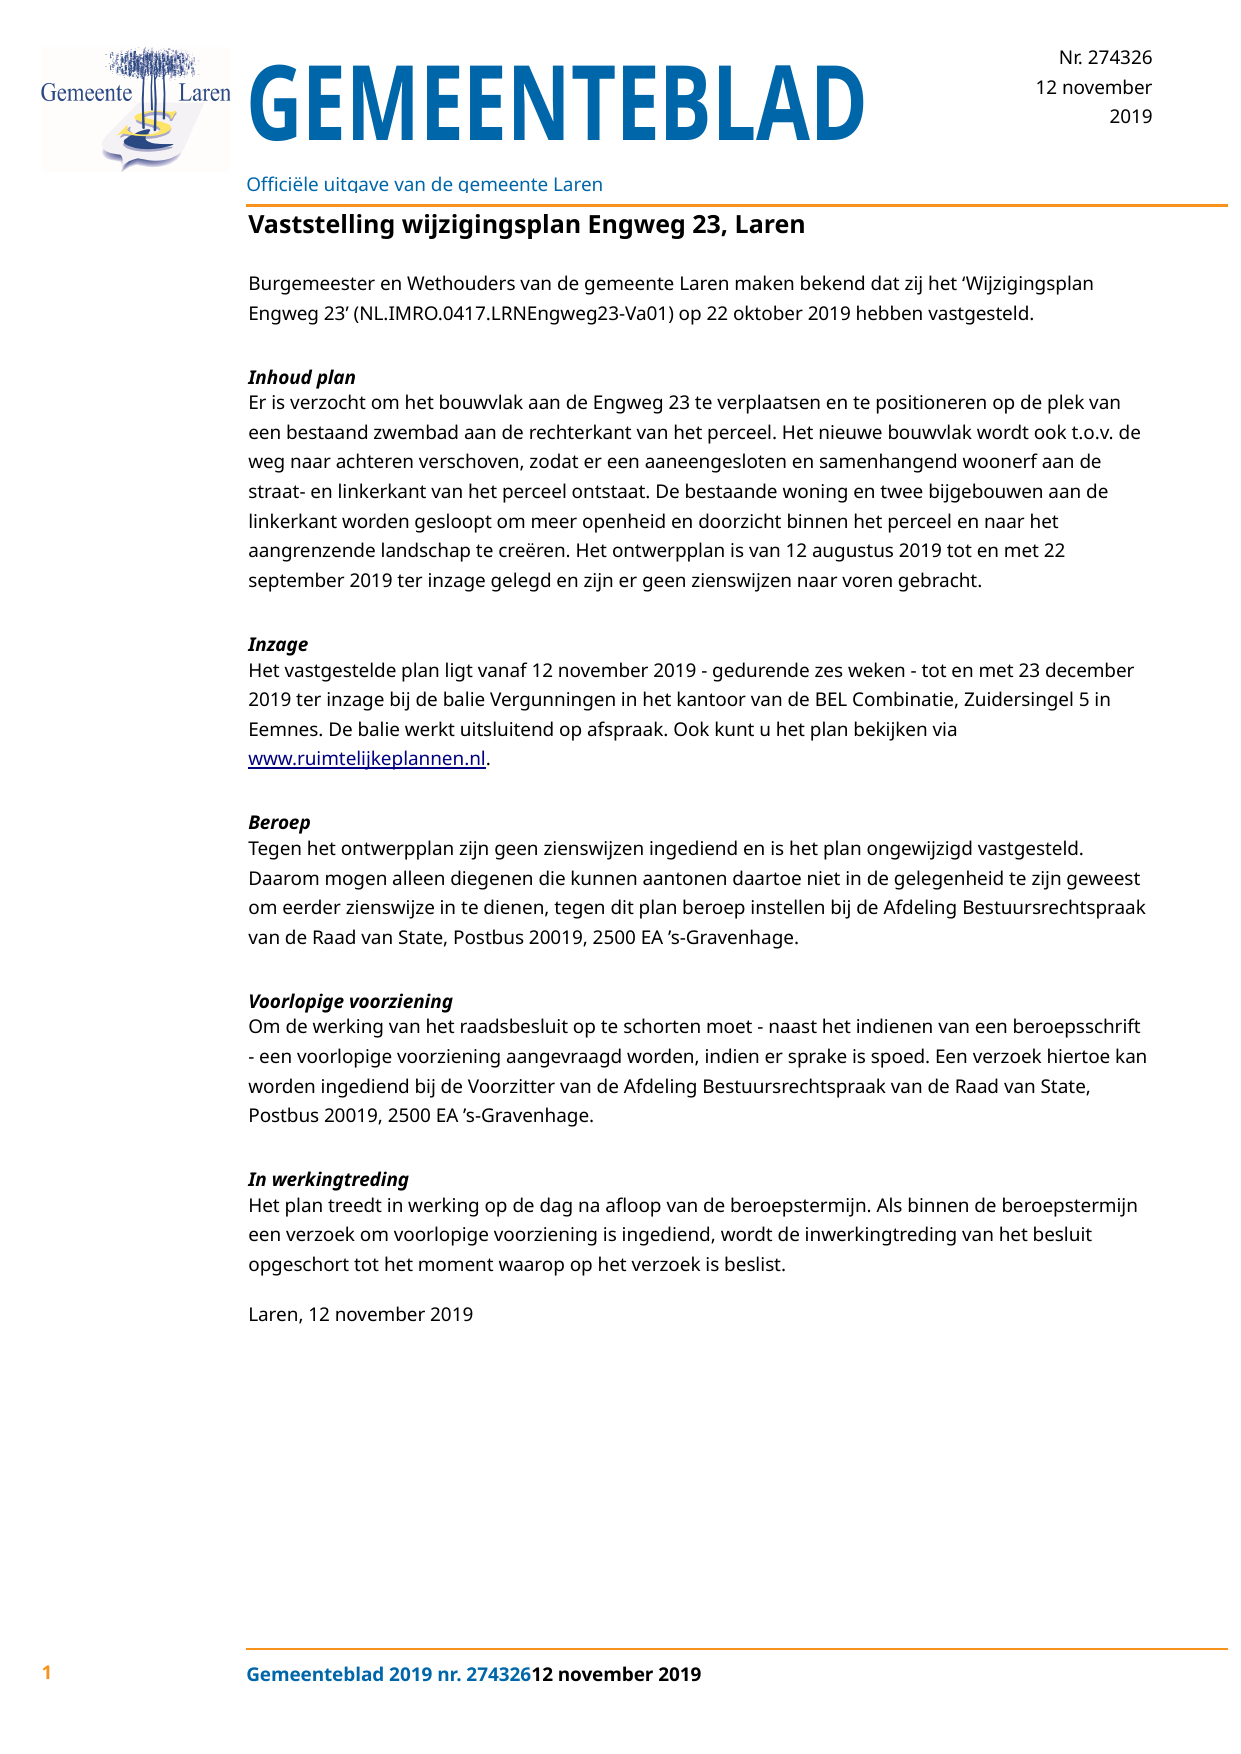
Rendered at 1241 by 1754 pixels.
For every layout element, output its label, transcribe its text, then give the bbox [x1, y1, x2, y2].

picture [41, 47, 231, 172]
text Tegen het ontwerpplan zijn geen zienswijzen ingediend en is het plan ongewijzigd vastgesteld. Daarom mogen alleen diegenen die kunnen aantonen daartoe niet in de gelegenheid te zijn geweest om eerder zienswijze in te dienen, tegen dit plan beroep instellen bij de Afdeling Bestuursrechtspraak van de Raad van State, Postbus 20019, 2500 EA ’s-Gravenhage. [248, 835, 1152, 950]
text In werkingtreding [248, 1166, 1152, 1192]
text Burgemeester en Wethouders van de gemeente Laren maken bekend dat zij het ‘Wijzigingsplan Engweg 23’ (NL.IMRO.0417.LRNEngweg23-Va01) op 22 oktober 2019 hebben vastgesteld. [248, 270, 1152, 326]
text Het plan treedt in werking op de dag na afloop van de beroepstermijn. Als binnen de beroepstermijn een verzoek om voorlopige voorziening is ingediend, wordt de inwerkingtreding van het besluit opgeschort tot het moment waarop op het verzoek is beslist. [248, 1192, 1152, 1277]
text Inhoud plan [248, 364, 1152, 389]
text Laren, 12 november 2019 [248, 1302, 1152, 1327]
text Vaststelling wijzigingsplan Engweg 23, Laren [248, 207, 1152, 241]
text Beroep [248, 809, 1152, 835]
text Voorlopige voorziening [248, 988, 1152, 1014]
text Er is verzocht om het bouwvlak aan de Engweg 23 te verplaatsen en te positioneren op de plek van een bestaand zwembad aan de rechterkant van het perceel. Het nieuwe bouwvlak wordt ook t.o.v. de weg naar achteren verschoven, zodat er een aaneengesloten en samenhangend woonerf aan de straat- en linkerkant van het perceel ontstaat. De bestaande woning en twee bijgebouwen aan de linkerkant worden gesloopt om meer openheid en doorzicht binnen het perceel en naar het aangrenzende landschap te creëren. Het ontwerpplan is van 12 augustus 2019 tot en met 22 september 2019 ter inzage gelegd en zijn er geen zienswijzen naar voren gebracht. [248, 389, 1152, 593]
text Om de werking van het raadsbesluit op te schorten moet - naast het indienen van een beroepsschrift - een voorlopige voorziening aangevraagd worden, indien er sprake is spoed. Een verzoek hiertoe kan worden ingediend bij de Voorzitter van de Afdeling Bestuursrechtspraak van de Raad van State, Postbus 20019, 2500 EA ’s-Gravenhage. [248, 1014, 1152, 1128]
text Het vastgestelde plan ligt vanaf 12 november 2019 - gedurende zes weken - tot en met 23 december 2019 ter inzage bij de balie Vergunningen in het kantoor van de BEL Combinatie, Zuidersingel 5 in Eemnes. De balie werkt uitsluitend op afspraak. Ook kunt u het plan bekijken via www.ruimtelijkeplannen.nl. [248, 657, 1152, 771]
text Inzage [248, 631, 1152, 657]
